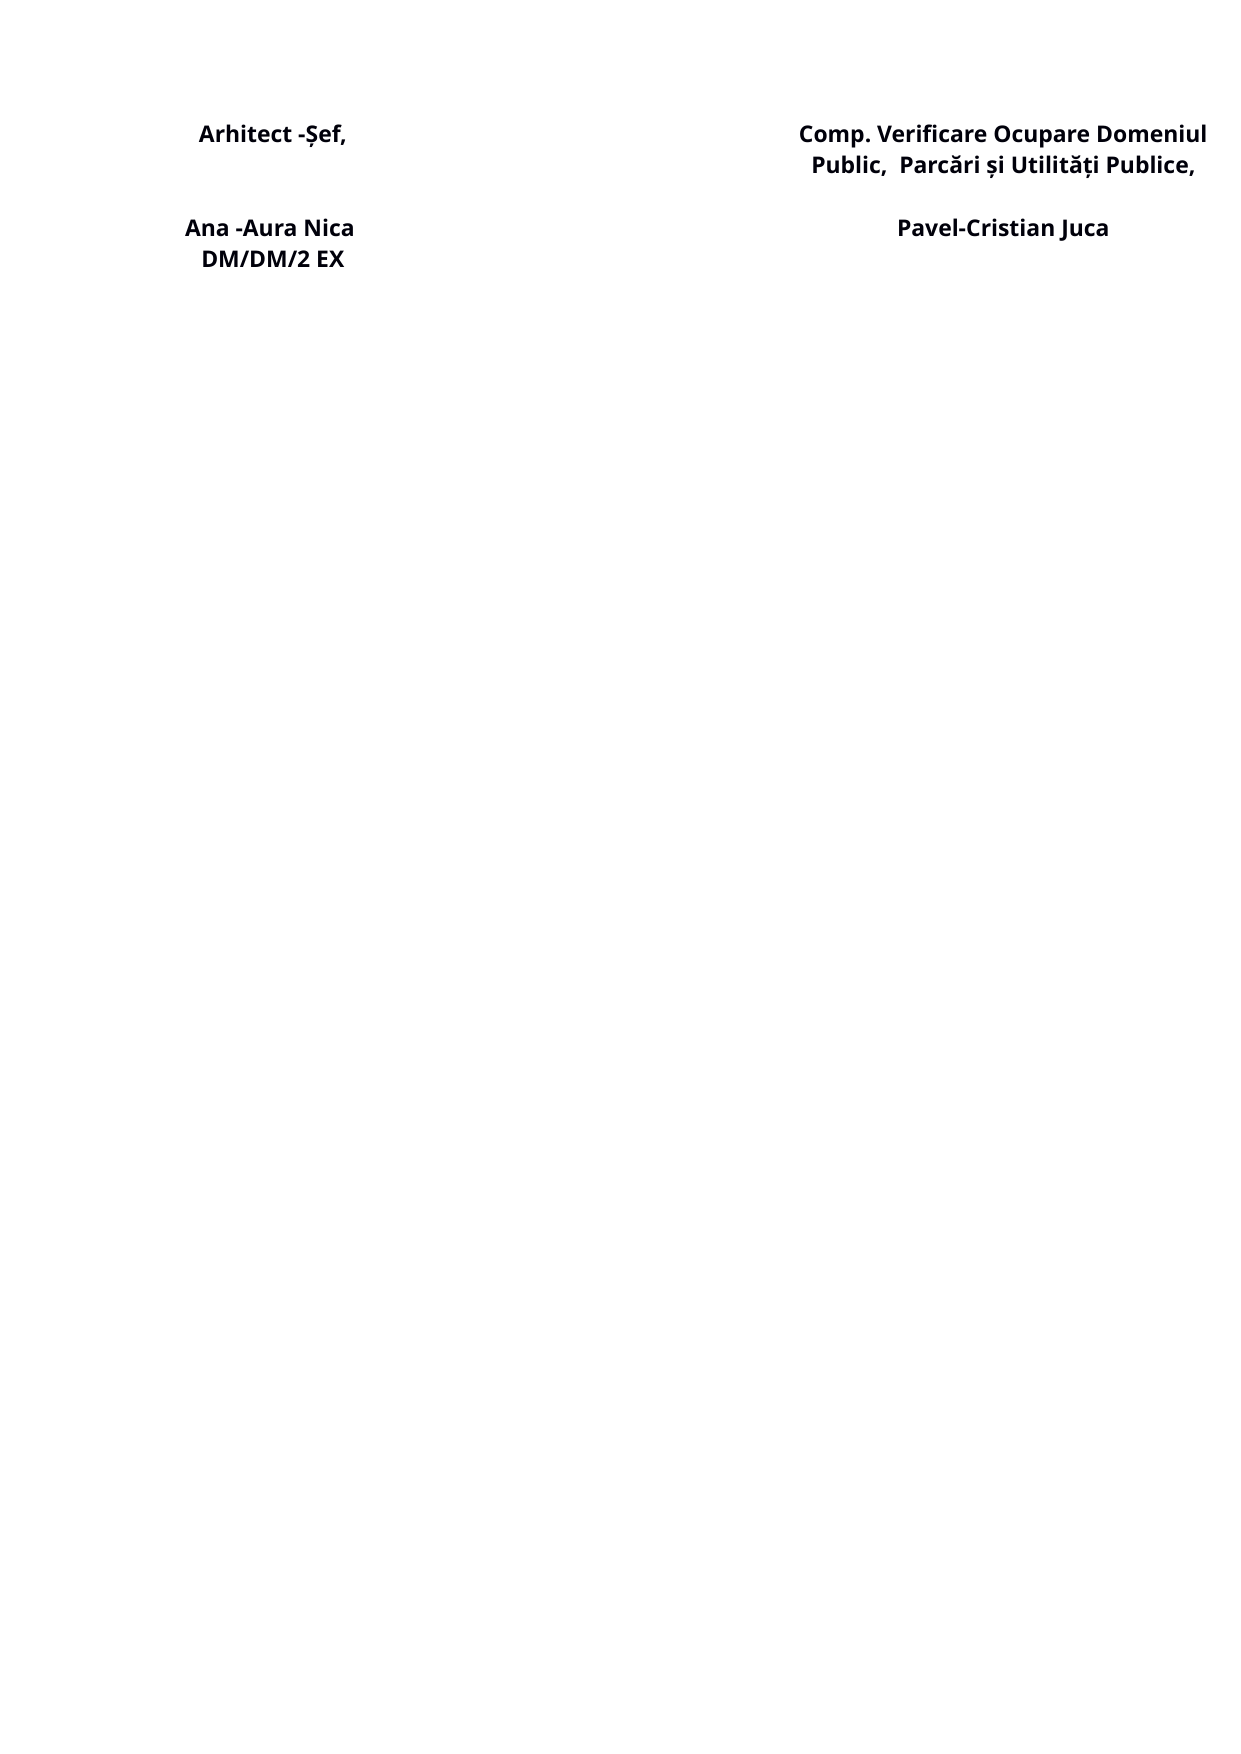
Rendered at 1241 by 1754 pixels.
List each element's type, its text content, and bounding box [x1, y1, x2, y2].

table_header Comp. Verificare Ocupare Domeniul Public, Parcări şi Utilităţi Publice, Pavel-Cristian Juca [788, 118, 1219, 243]
table_cell DM/DM/2 EX [133, 243, 412, 274]
table_cell [788, 243, 1219, 274]
table_header [413, 118, 787, 243]
table_header Arhitect -Șef, Ana -Aura Nica [133, 118, 412, 243]
table_cell [413, 243, 787, 274]
